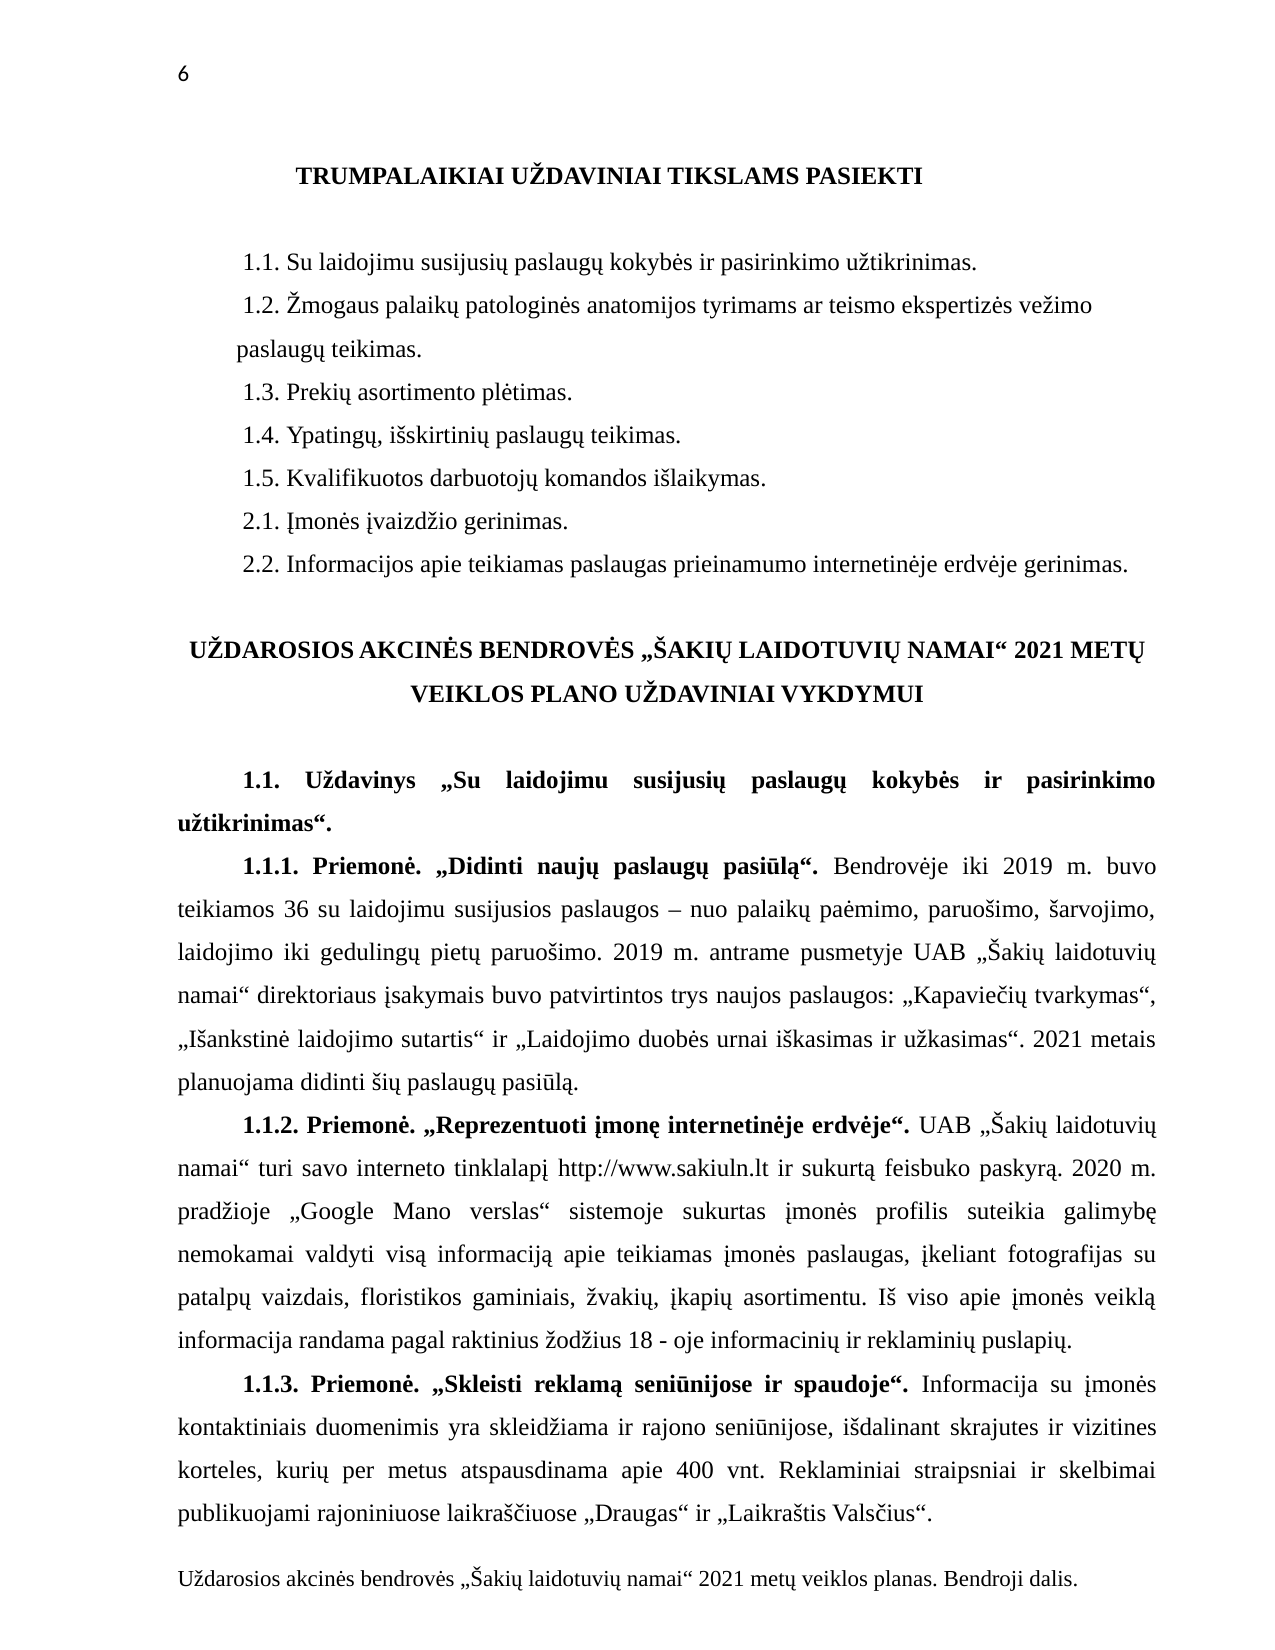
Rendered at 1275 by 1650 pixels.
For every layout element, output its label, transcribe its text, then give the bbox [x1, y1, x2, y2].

text 1.3. Prekių asortimento plėtimas. [177, 377, 1157, 406]
text UŽDAROSIOS AKCINĖS BENDROVĖS „ŠAKIŲ LAIDOTUVIŲ NAMAI“ 2021 METŲ VEIKLOS PLANO UŽDAVINIAI VYKDYMUI [177, 636, 1157, 707]
text 1.1. Su laidojimu susijusių paslaugų kokybės ir pasirinkimo užtikrinimas. [177, 247, 1157, 276]
text 2.2. Informacijos apie teikiamas paslaugas prieinamumo internetinėje erdvėje gerinimas. [177, 549, 1157, 578]
text 1.1.2. Priemonė. „Reprezentuoti įmonę internetinėje erdvėje“. UAB „Šakių laidotuvių namai“ turi savo interneto tinklalapį http://www.sakiuln.lt ir sukurtą feisbuko paskyrą. 2020 m. pradžioje „Google Mano verslas“ sistemoje sukurtas įmonės profilis suteikia galimybę nemokamai valdyti visą informaciją apie teikiamas įmonės paslaugas, įkeliant fotografijas su patalpų vaizdais, floristikos gaminiais, žvakių, įkapių asortimentu. Iš viso apie įmonės veiklą informacija randama pagal raktinius žodžius 18 - oje informacinių ir reklaminių puslapių. [177, 1110, 1157, 1354]
text 1.2. Žmogaus palaikų patologinės anatomijos tyrimams ar teismo ekspertizės vežimo paslaugų teikimas. [236, 291, 1157, 362]
text 1.5. Kvalifikuotos darbuotojų komandos išlaikymas. [177, 463, 1157, 492]
text 2.1. Įmonės įvaizdžio gerinimas. [177, 506, 1157, 535]
text 1.1.1. Priemonė. „Didinti naujų paslaugų pasiūlą“. Bendrovėje iki 2019 m. buvo teikiamos 36 su laidojimu susijusios paslaugos – nuo palaikų paėmimo, paruošimo, šarvojimo, laidojimo iki gedulingų pietų paruošimo. 2019 m. antrame pusmetyje UAB „Šakių laidotuvių namai“ direktoriaus įsakymais buvo patvirtintos trys naujos paslaugos: „Kapaviečių tvarkymas“, „Išankstinė laidojimo sutartis“ ir „Laidojimo duobės urnai iškasimas ir užkasimas“. 2021 metais planuojama didinti šių paslaugų pasiūlą. [177, 851, 1157, 1096]
text 1.1. Uždavinys „Su laidojimu susijusių paslaugų kokybės ir pasirinkimo užtikrinimas“. [177, 765, 1157, 837]
text TRUMPALAIKIAI UŽDAVINIAI TIKSLAMS PASIEKTI [177, 161, 1157, 190]
text 1.4. Ypatingų, išskirtinių paslaugų teikimas. [177, 420, 1157, 449]
text 1.1.3. Priemonė. „Skleisti reklamą seniūnijose ir spaudoje“. Informacija su įmonės kontaktiniais duomenimis yra skleidžiama ir rajono seniūnijose, išdalinant skrajutes ir vizitines korteles, kurių per metus atspausdinama apie 400 vnt. Reklaminiai straipsniai ir skelbimai publikuojami rajoniniuose laikraščiuose „Draugas“ ir „Laikraštis Valsčius“. [177, 1369, 1157, 1527]
